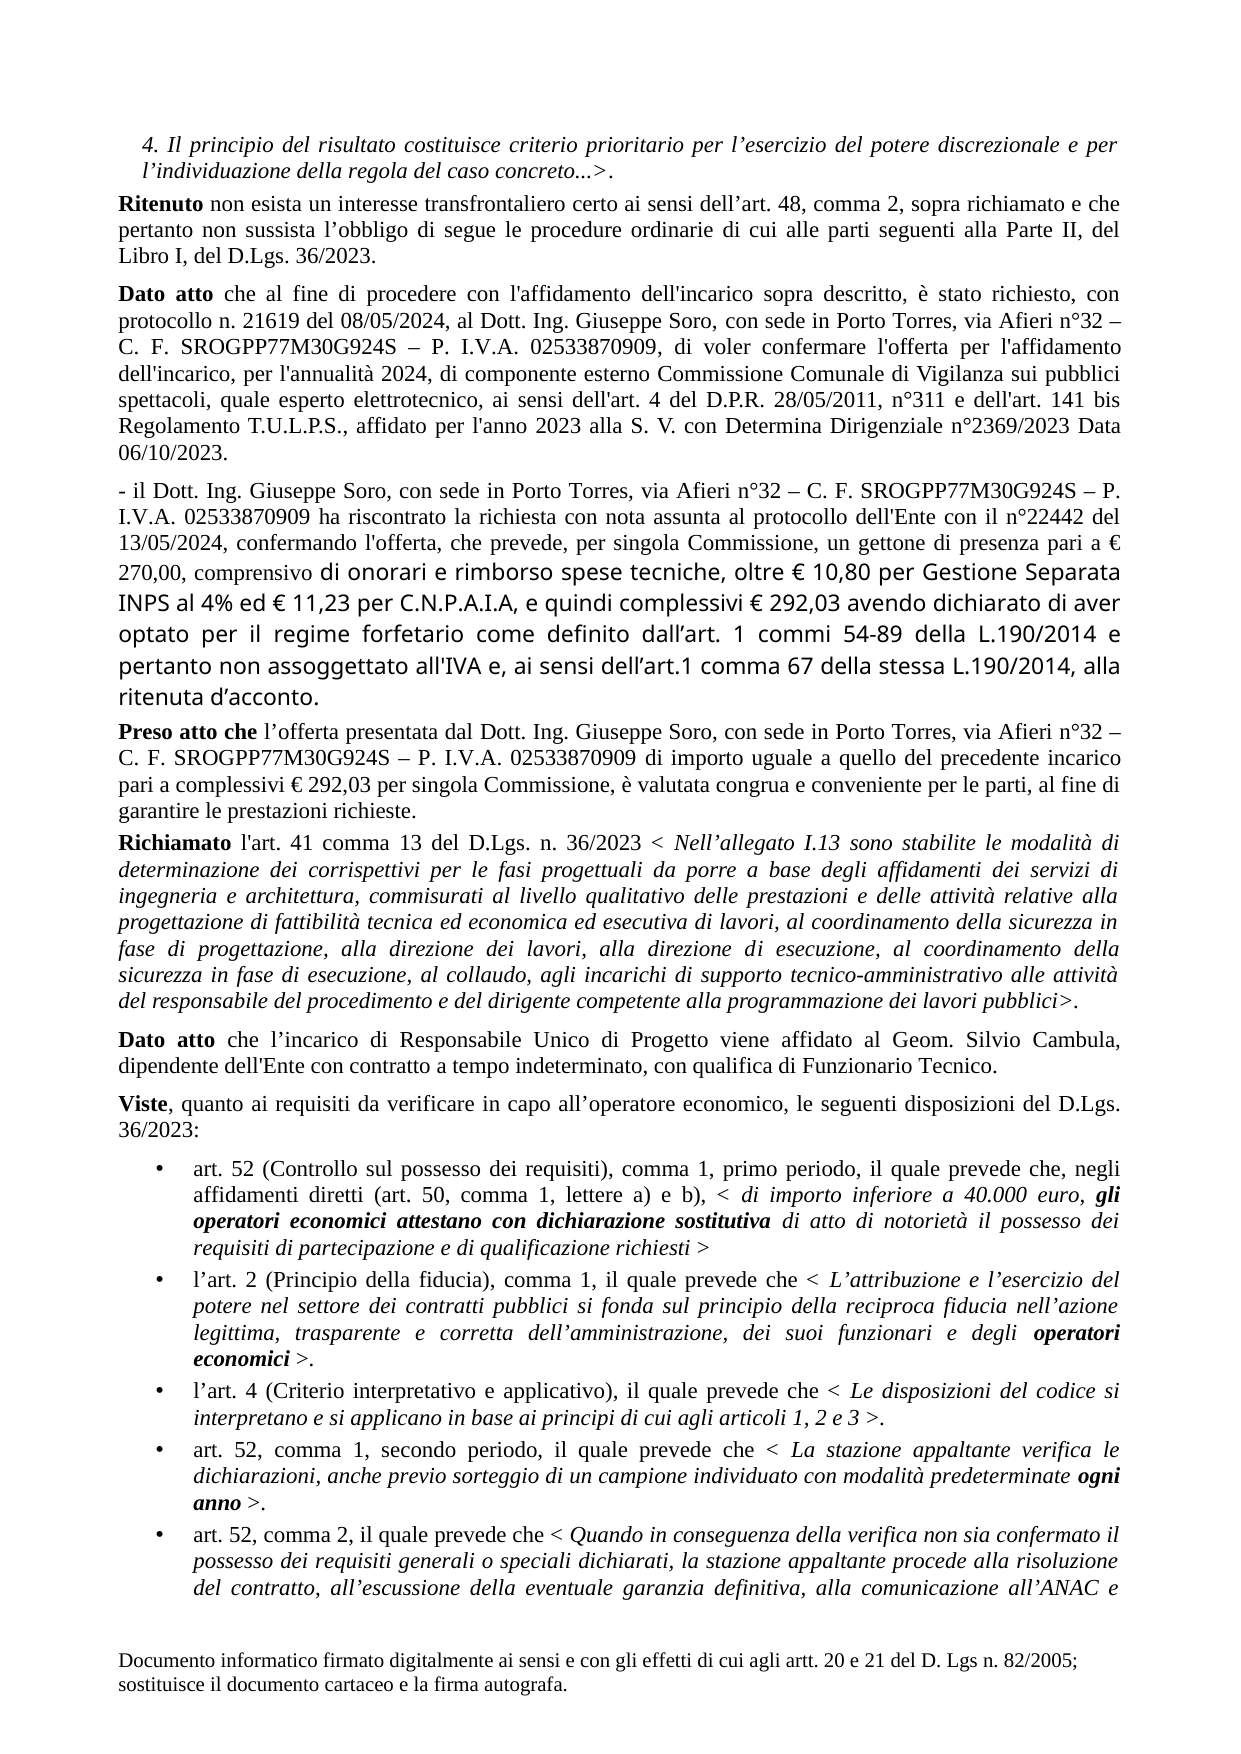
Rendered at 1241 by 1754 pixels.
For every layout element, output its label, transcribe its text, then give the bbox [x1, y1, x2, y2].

text 4. Il principio del risultato costituisce criterio prioritario per l’esercizio del potere discrezionale e per l’individuazione della regola del caso concreto...>. [142, 131, 1122, 184]
text Viste, quanto ai requisiti da verificare in capo all’operatore economico, le seguenti disposizioni del D.Lgs. 36/2023: [118, 1090, 1122, 1143]
list art. 52 (Controllo sul possesso dei requisiti), comma 1, primo periodo, il quale prevede che, negli affidamenti diretti (art. 50, comma 1, lettere a) e b), < di importo inferiore a 40.000 euro, gli operatori economici attestano con dichiarazione sostitutiva di atto di notorietà il possesso dei requisiti di partecipazione e di qualificazione richiesti > [156, 1154, 1122, 1260]
text Ritenuto non esista un interesse transfrontaliero certo ai sensi dell’art. 48, comma 2, sopra richiamato e che pertanto non sussista l’obbligo di segue le procedure ordinarie di cui alle parti seguenti alla Parte II, del Libro I, del D.Lgs. 36/2023. [118, 190, 1122, 269]
text Dato atto che al fine di procedere con l'affidamento dell'incarico sopra descritto, è stato richiesto, con protocollo n. 21619 del 08/05/2024, al Dott. Ing. Giuseppe Soro, con sede in Porto Torres, via Afieri n°32 – C. F. SROGPP77M30G924S – P. I.V.A. 02533870909, di voler confermare l'offerta per l'affidamento dell'incarico, per l'annualità 2024, di componente esterno Commissione Comunale di Vigilanza sui pubblici spettacoli, quale esperto elettrotecnico, ai sensi dell'art. 4 del D.P.R. 28/05/2011, n°311 e dell'art. 141 bis Regolamento T.U.L.P.S., affidato per l'anno 2023 alla S. V. con Determina Dirigenziale n°2369/2023 Data 06/10/2023. [118, 281, 1122, 465]
text Richiamato l'art. 41 comma 13 del D.Lgs. n. 36/2023 < Nell’allegato I.13 sono stabilite le modalità di determinazione dei corrispettivi per le fasi progettuali da porre a base degli affidamenti dei servizi di ingegneria e architettura, commisurati al livello qualitativo delle prestazioni e delle attività relative alla progettazione di fattibilità tecnica ed economica ed esecutiva di lavori, al coordinamento della sicurezza in fase di progettazione, alla direzione dei lavori, alla direzione di esecuzione, al coordinamento della sicurezza in fase di esecuzione, al collaudo, agli incarichi di supporto tecnico-amministrativo alle attività del responsabile del procedimento e del dirigente competente alla programmazione dei lavori pubblici>. [118, 829, 1122, 1014]
text Preso atto che l’offerta presentata dal Dott. Ing. Giuseppe Soro, con sede in Porto Torres, via Afieri n°32 – C. F. SROGPP77M30G924S – P. I.V.A. 02533870909 di importo uguale a quello del precedente incarico pari a complessivi € 292,03 per singola Commissione, è valutata congrua e conveniente per le parti, al fine di garantire le prestazioni richieste. [118, 718, 1122, 823]
list l’art. 4 (Criterio interpretativo e applicativo), il quale prevede che < Le disposizioni del codice si interpretano e si applicano in base ai principi di cui agli articoli 1, 2 e 3 >. [156, 1377, 1122, 1430]
list l’art. 2 (Principio della fiducia), comma 1, il quale prevede che < L’attribuzione e l’esercizio del potere nel settore dei contratti pubblici si fonda sul principio della reciproca fiducia nell’azione legittima, trasparente e corretta dell’amministrazione, dei suoi funzionari e degli operatori economici >. [156, 1266, 1122, 1371]
text - il Dott. Ing. Giuseppe Soro, con sede in Porto Torres, via Afieri n°32 – C. F. SROGPP77M30G924S – P. I.V.A. 02533870909 ha riscontrato la richiesta con nota assunta al protocollo dell'Ente con il n°22442 del 13/05/2024, confermando l'offerta, che prevede, per singola Commissione, un gettone di presenza pari a € 270,00, comprensivo di onorari e rimborso spese tecniche, oltre € 10,80 per Gestione Separata INPS al 4% ed € 11,23 per C.N.P.A.I.A, e quindi complessivi € 292,03 avendo dichiarato di aver optato per il regime forfetario come definito dall’art. 1 commi 54-89 della L.190/2014 e pertanto non assoggettato all'IVA e, ai sensi dell’art.1 comma 67 della stessa L.190/2014, alla ritenuta d’acconto. [118, 477, 1122, 712]
text Dato atto che l’incarico di Responsabile Unico di Progetto viene affidato al Geom. Silvio Cambula, dipendente dell'Ente con contratto a tempo indeterminato, con qualifica di Funzionario Tecnico. [118, 1026, 1122, 1078]
list art. 52, comma 2, il quale prevede che < Quando in conseguenza della verifica non sia confermato il possesso dei requisiti generali o speciali dichiarati, la stazione appaltante procede alla risoluzione del contratto, all’escussione della eventuale garanzia definitiva, alla comunicazione all’ANAC e [156, 1521, 1122, 1600]
list art. 52, comma 1, secondo periodo, il quale prevede che < La stazione appaltante verifica le dichiarazioni, anche previo sorteggio di un campione individuato con modalità predeterminate ogni anno >. [156, 1436, 1122, 1515]
